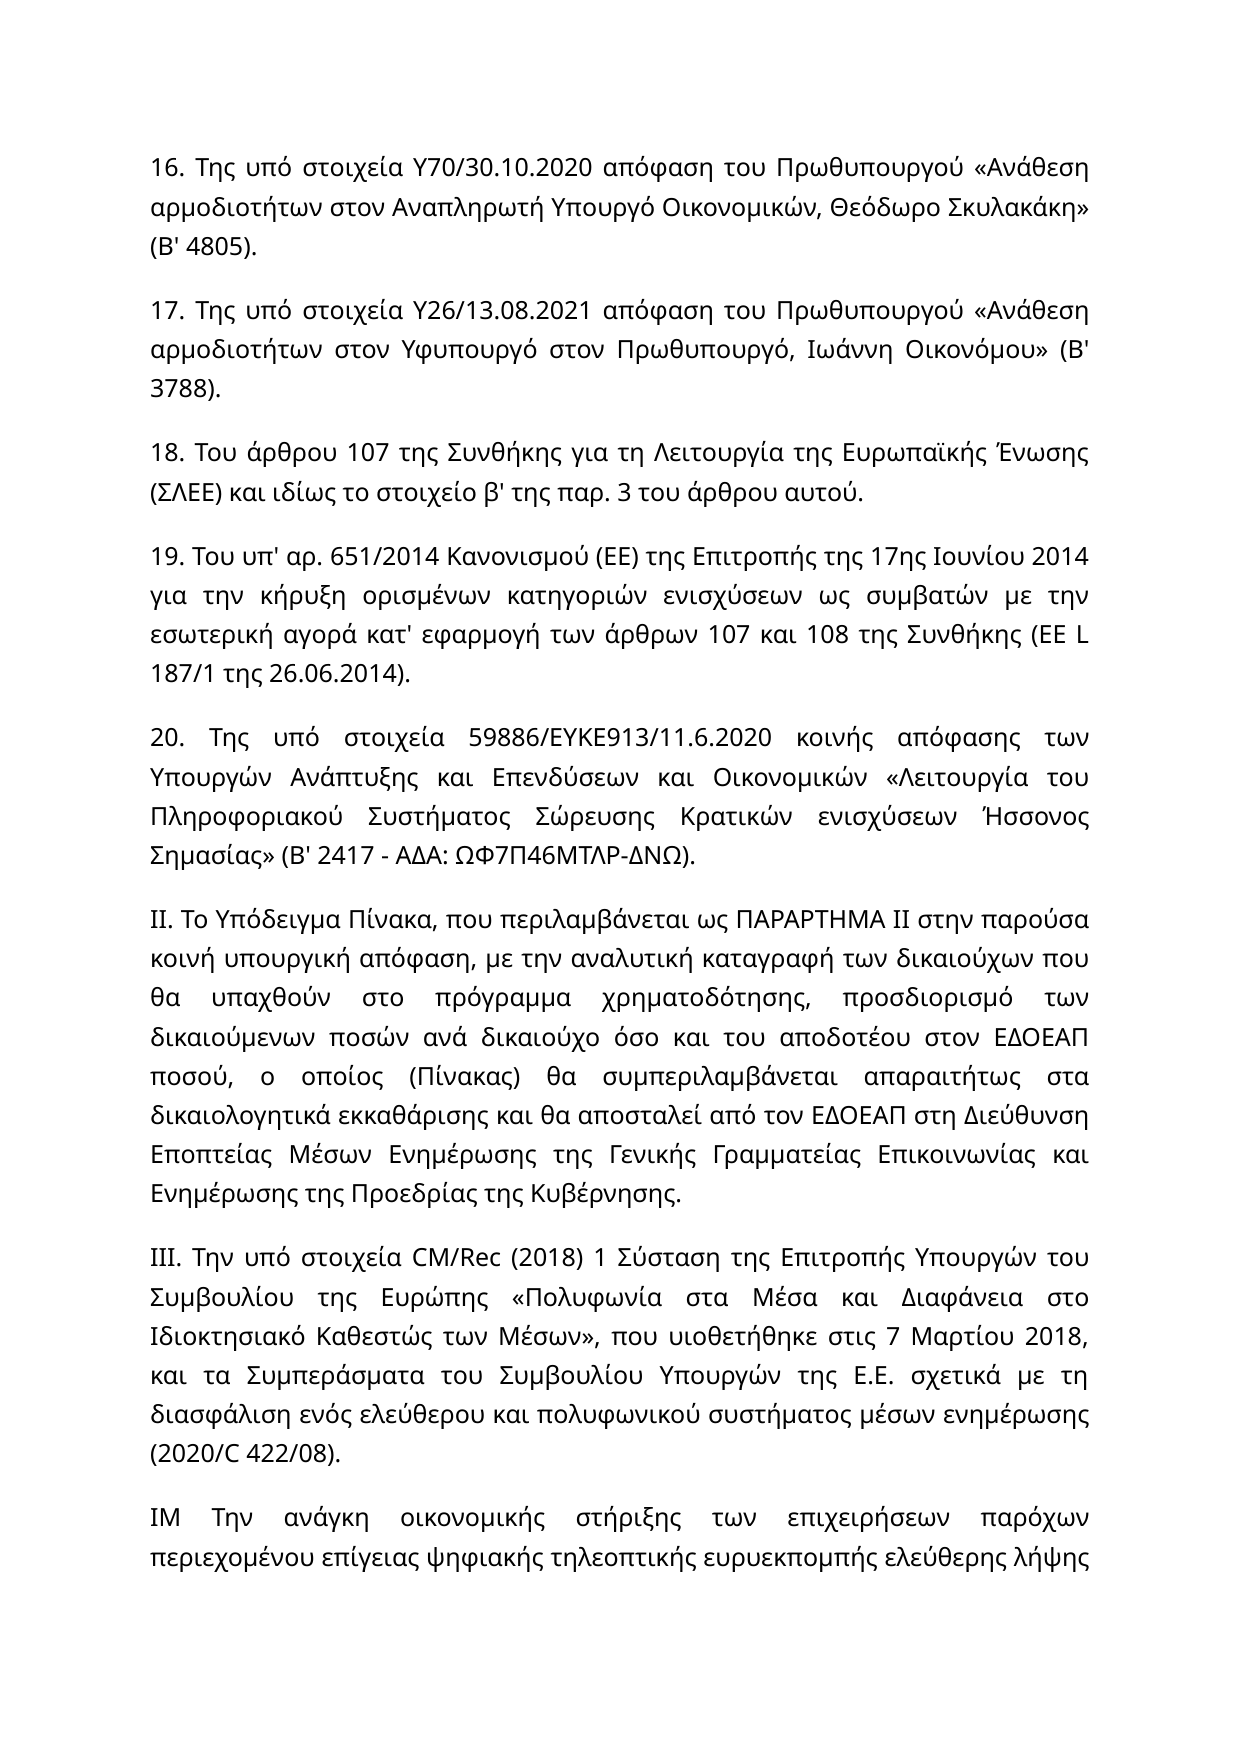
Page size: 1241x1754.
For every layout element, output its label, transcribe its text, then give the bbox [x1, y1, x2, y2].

text 19. Του υπ' αρ. 651/2014 Κανονισμού (ΕΕ) της Επιτροπής της 17ης Ιουνίου 2014 για την κήρυξη ορισμένων κατηγοριών ενισχύσεων ως συμβατών με την εσωτερική αγορά κατ' εφαρμογή των άρθρων 107 και 108 της Συνθήκης (ΕΕ L 187/1 της 26.06.2014). [150, 538, 1090, 690]
text ΙΜ Την ανάγκη οικονομικής στήριξης των επιχειρήσεων παρόχων περιεχομένου επίγειας ψηφιακής τηλεοπτικής ευρυεκπομπής ελεύθερης λήψης [150, 1500, 1090, 1573]
text 18. Του άρθρου 107 της Συνθήκης για τη Λειτουργία της Ευρωπαϊκής Ένωσης (ΣΛΕΕ) και ιδίως το στοιχείο β' της παρ. 3 του άρθρου αυτού. [150, 435, 1090, 508]
text ΙΙΙ. Την υπό στοιχεία CM/Rec (2018) 1 Σύσταση της Επιτροπής Υπουργών του Συμβουλίου της Ευρώπης «Πολυφωνία στα Μέσα και Διαφάνεια στο Ιδιοκτησιακό Καθεστώς των Μέσων», που υιοθετήθηκε στις 7 Μαρτίου 2018, και τα Συμπεράσματα του Συμβουλίου Υπουργών της Ε.Ε. σχετικά με τη διασφάλιση ενός ελεύθερου και πολυφωνικού συστήματος μέσων ενημέρωσης (2020/C 422/08). [150, 1240, 1090, 1470]
text ΙΙ. Το Υπόδειγμα Πίνακα, που περιλαμβάνεται ως ΠΑΡΑΡΤΗΜΑ II στην παρούσα κοινή υπουργική απόφαση, με την αναλυτική καταγραφή των δικαιούχων που θα υπαχθούν στο πρόγραμμα χρηματοδότησης, προσδιορισμό των δικαιούμενων ποσών ανά δικαιούχο όσο και του αποδοτέου στον ΕΔΟΕΑΠ ποσού, ο οποίος (Πίνακας) θα συμπεριλαμβάνεται απαραιτήτως στα δικαιολογητικά εκκαθάρισης και θα αποσταλεί από τον ΕΔΟΕΑΠ στη Διεύθυνση Εποπτείας Μέσων Ενημέρωσης της Γενικής Γραμματείας Επικοινωνίας και Ενημέρωσης της Προεδρίας της Κυβέρνησης. [150, 902, 1090, 1210]
text 17. Της υπό στοιχεία Υ26/13.08.2021 απόφαση του Πρωθυπουργού «Ανάθεση αρμοδιοτήτων στον Υφυπουργό στον Πρωθυπουργό, Ιωάννη Οικονόμου» (Β' 3788). [150, 292, 1090, 405]
text 16. Της υπό στοιχεία Υ70/30.10.2020 απόφαση του Πρωθυπουργού «Ανάθεση αρμοδιοτήτων στον Αναπληρωτή Υπουργό Οικονομικών, Θεόδωρο Σκυλακάκη» (Β' 4805). [150, 150, 1090, 262]
text 20. Της υπό στοιχεία 59886/ΕΥΚΕ913/11.6.2020 κοινής απόφασης των Υπουργών Ανάπτυξης και Επενδύσεων και Οικονομικών «Λειτουργία του Πληροφοριακού Συστήματος Σώρευσης Κρατικών ενισχύσεων Ήσσονος Σημασίας» (Β' 2417 - ΑΔΑ: ΩΦ7Π46ΜΤΛΡ-ΔΝΩ). [150, 720, 1090, 872]
